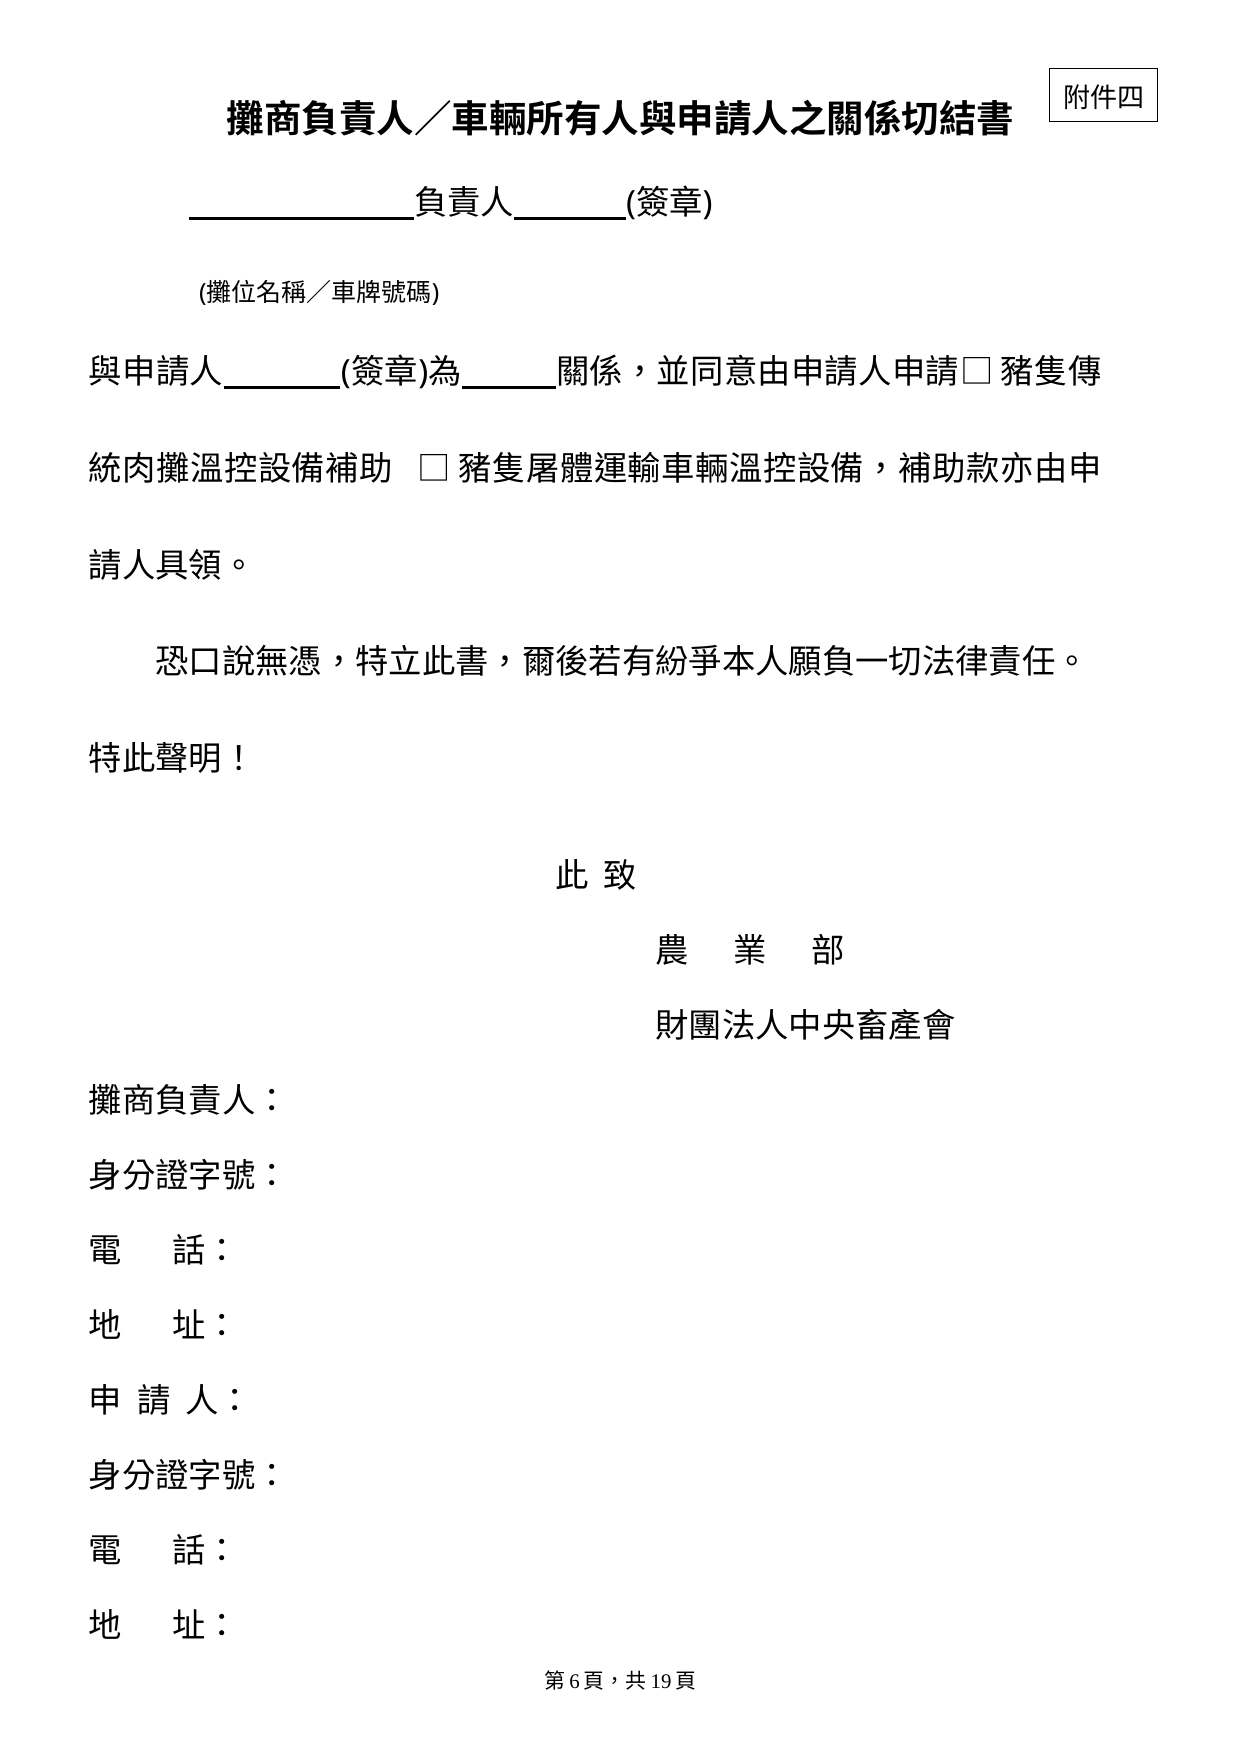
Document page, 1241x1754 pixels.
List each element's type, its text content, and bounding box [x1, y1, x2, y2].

text 電話： [89, 1503, 1102, 1578]
text 財團法人中央畜產會 [89, 978, 1102, 1053]
text 農 業 部 [89, 903, 1102, 978]
text (攤位名稱∕車牌號碼) [89, 273, 1102, 309]
text 與申請人 (簽章)為 關係，並同意由申請人申請□ 豬隻傳統肉攤溫控設備補助 □ 豬隻屠體運輸車輛溫控設備，補助款亦由申請人具領。 [89, 345, 1102, 587]
text 此 致 [89, 828, 1102, 903]
text 攤商負責人： [89, 1053, 1102, 1128]
text 申 請 人： [89, 1353, 1102, 1428]
text 電話： [89, 1203, 1102, 1278]
text 地址： [89, 1278, 1102, 1353]
text 攤商負責人∕車輛所有人與申請人之關係切結書 [89, 89, 1152, 143]
text 身分證字號： [89, 1428, 1102, 1503]
text 地址： [89, 1578, 1102, 1653]
text 負責人 (簽章) [89, 176, 1102, 224]
text 身分證字號： [89, 1128, 1102, 1203]
text 恐口說無憑，特立此書，爾後若有紛爭本人願負一切法律責任。 特此聲明！ [89, 635, 1102, 779]
